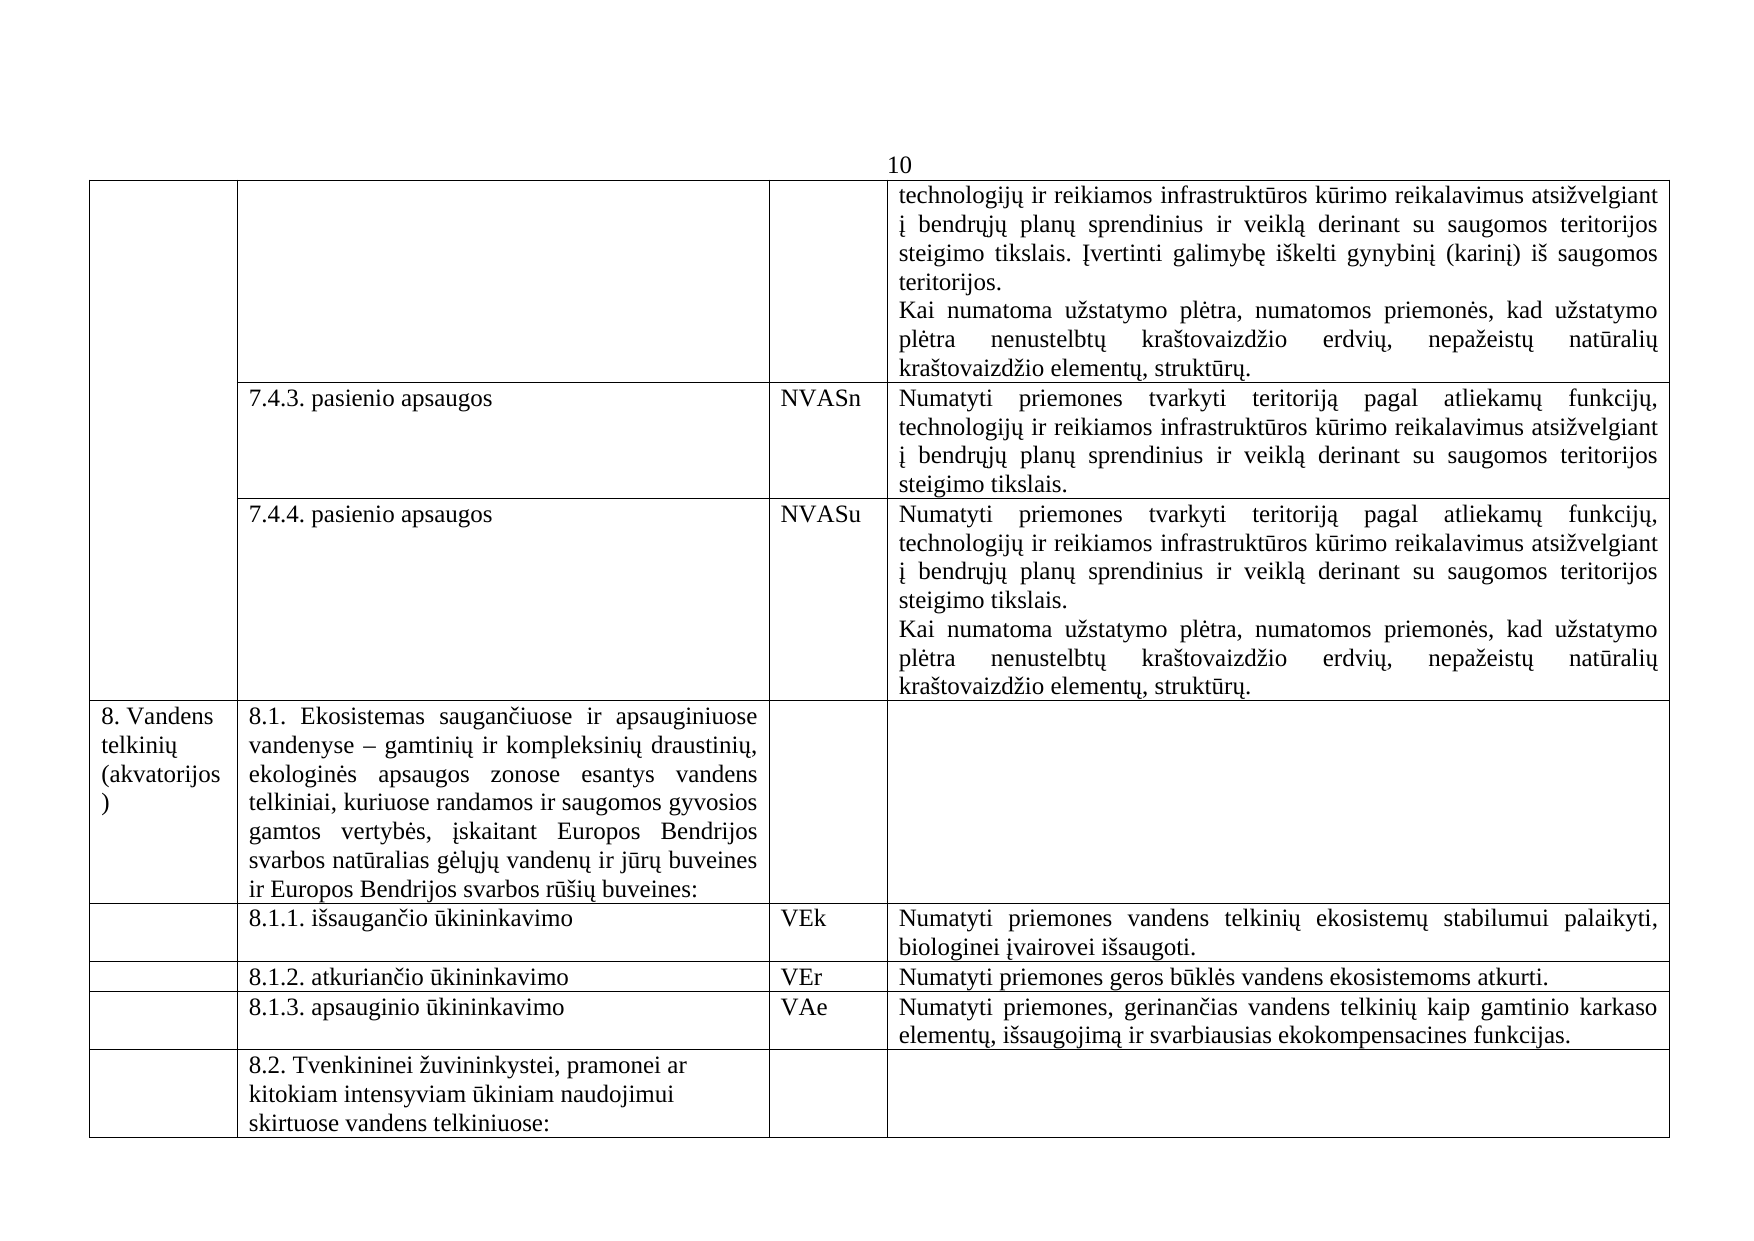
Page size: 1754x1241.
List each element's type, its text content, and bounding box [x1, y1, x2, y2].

table_cell 8.1. Ekosistemas saugančiuose ir apsauginiuose vandenyse – gamtinių ir kompleksinių draustinių, ekologinės apsaugos zonose esantys vandens telkiniai, kuriuose randamos ir saugomos gyvosios gamtos vertybės, įskaitant Europos Bendrijos svarbos natūralias gėlųjų vandenų ir jūrų buveines ir Europos Bendrijos svarbos rūšių buveines: [238, 701, 769, 902]
table_cell [90, 904, 237, 961]
table_cell 8.1.1. išsaugančio ūkininkavimo [238, 904, 769, 961]
table_cell [888, 1050, 1669, 1137]
table_cell 7.4.4. pasienio apsaugos [238, 499, 769, 700]
table_cell [888, 701, 1669, 902]
table_cell [90, 962, 237, 991]
table_cell 7.4.3. pasienio apsaugos [238, 383, 769, 498]
table_cell [90, 1050, 237, 1137]
table_cell 8. Vandens telkinių (akvatorijos) [90, 701, 237, 902]
table_cell Numatyti priemones tvarkyti teritoriją pagal atliekamų funkcijų, technologijų ir reikiamos infrastruktūros kūrimo reikalavimus atsižvelgiant į bendrųjų planų sprendinius ir veiklą derinant su saugomos teritorijos steigimo tikslais. Kai numatoma užstatymo plėtra, numatomos priemonės, kad užstatymo plėtra nenustelbtų kraštovaizdžio erdvių, nepažeistų natūralių kraštovaizdžio elementų, struktūrų. [888, 499, 1669, 700]
table_cell VEr [770, 962, 887, 991]
table_cell NVASu [770, 499, 887, 700]
table_cell Numatyti priemones tvarkyti teritoriją pagal atliekamų funkcijų, technologijų ir reikiamos infrastruktūros kūrimo reikalavimus atsižvelgiant į bendrųjų planų sprendinius ir veiklą derinant su saugomos teritorijos steigimo tikslais. [888, 383, 1669, 498]
table_cell Numatyti priemones geros būklės vandens ekosistemoms atkurti. [888, 962, 1669, 991]
table_cell Numatyti priemones, gerinančias vandens telkinių kaip gamtinio karkaso elementų, išsaugojimą ir svarbiausias ekokompensacines funkcijas. [888, 992, 1669, 1049]
table_cell NVASn [770, 383, 887, 498]
table_cell [90, 181, 237, 700]
table_cell [770, 181, 887, 382]
table_cell [238, 181, 769, 382]
table_cell VEk [770, 904, 887, 961]
table_cell [770, 1050, 887, 1137]
table_cell 8.2. Tvenkininei žuvininkystei, pramonei ar kitokiam intensyviam ūkiniam naudojimui skirtuose vandens telkiniuose: [238, 1050, 769, 1137]
table_cell Numatyti priemones vandens telkinių ekosistemų stabilumui palaikyti, biologinei įvairovei išsaugoti. [888, 904, 1669, 961]
table_cell technologijų ir reikiamos infrastruktūros kūrimo reikalavimus atsižvelgiant į bendrųjų planų sprendinius ir veiklą derinant su saugomos teritorijos steigimo tikslais. Įvertinti galimybę iškelti gynybinį (karinį) iš saugomos teritorijos. Kai numatoma užstatymo plėtra, numatomos priemonės, kad užstatymo plėtra nenustelbtų kraštovaizdžio erdvių, nepažeistų natūralių kraštovaizdžio elementų, struktūrų. [888, 181, 1669, 382]
table_cell 8.1.3. apsauginio ūkininkavimo [238, 992, 769, 1049]
table_cell VAe [770, 992, 887, 1049]
table_cell [770, 701, 887, 902]
table_cell [90, 992, 237, 1049]
table_cell 8.1.2. atkuriančio ūkininkavimo [238, 962, 769, 991]
